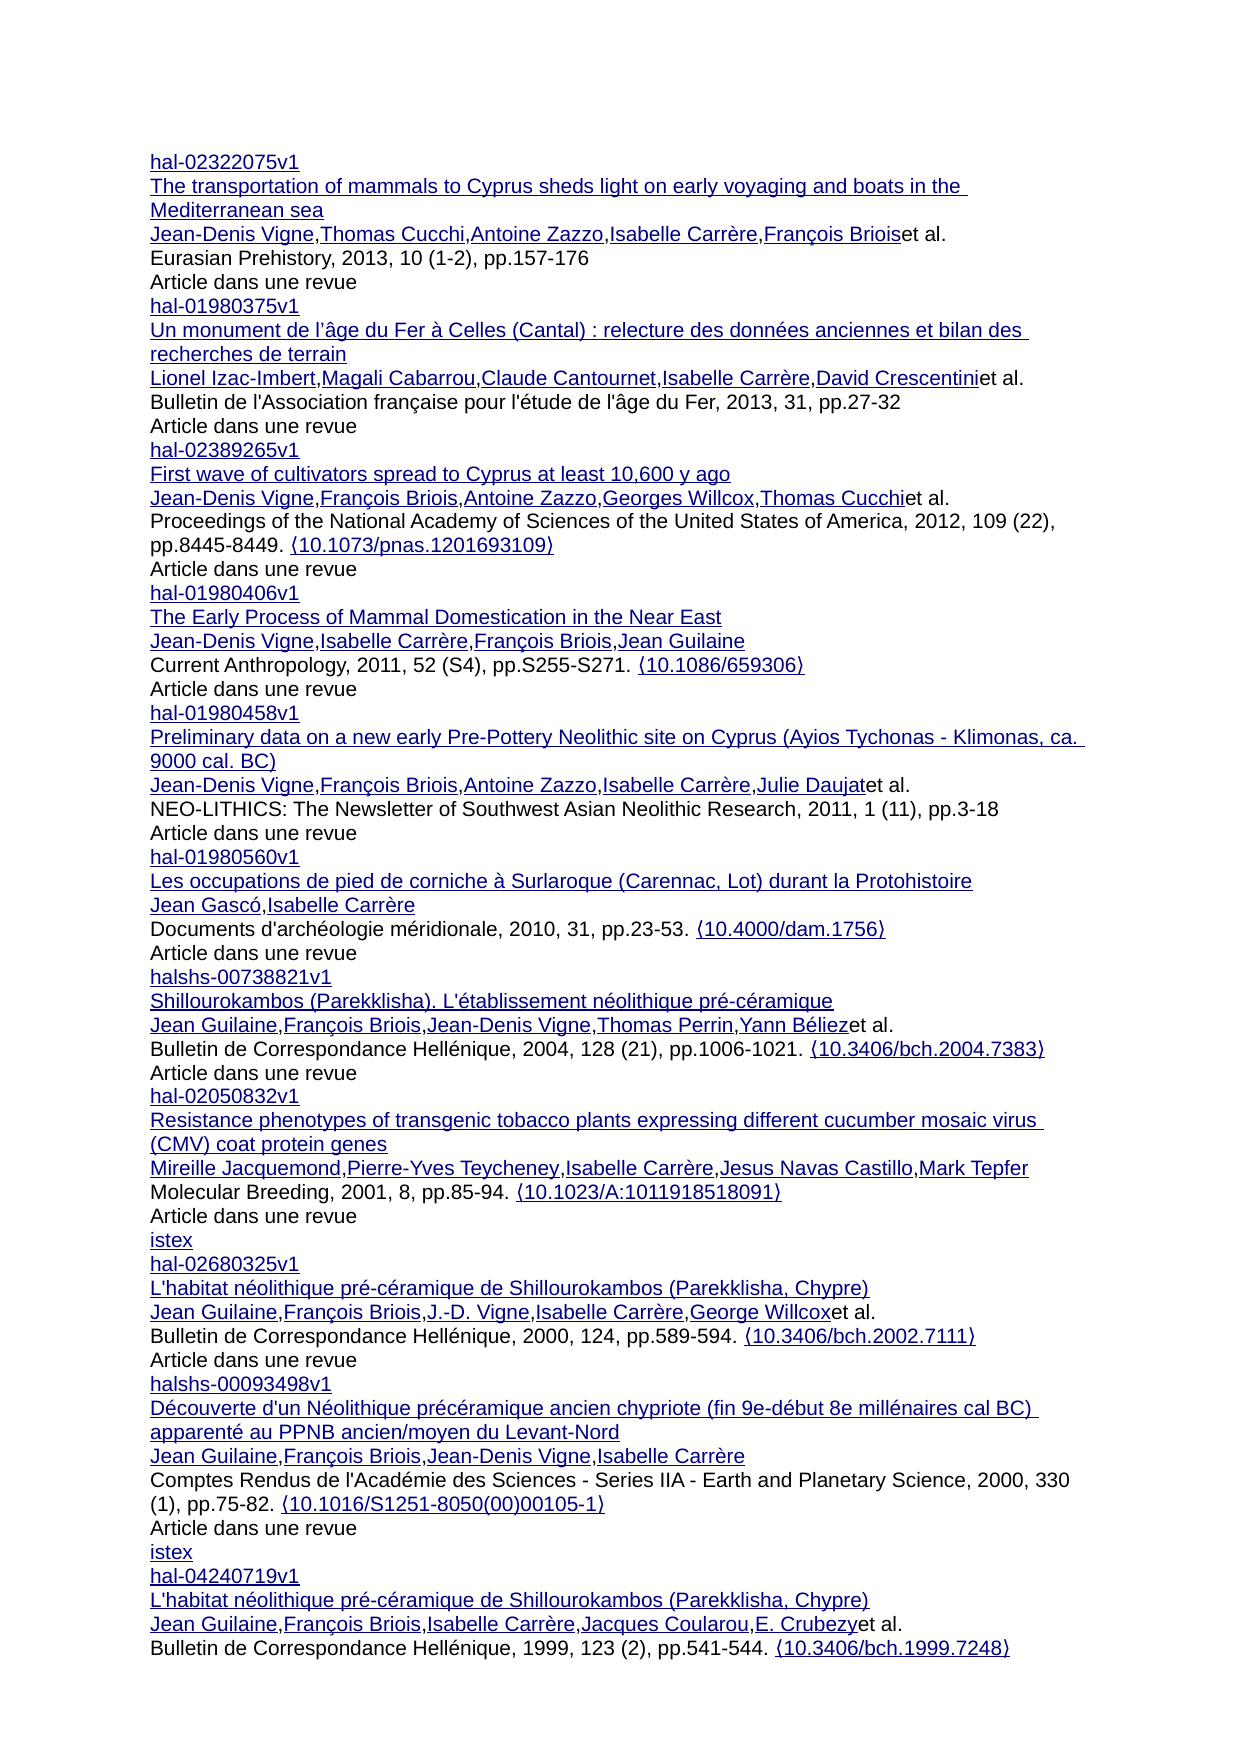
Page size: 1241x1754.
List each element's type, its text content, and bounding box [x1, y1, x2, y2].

table_cell Un monument de l’âge du Fer à Celles (Cantal) : relecture des données anciennes et bilan des recherches de terrain Lionel Izac-Imbert,Magali Cabarrou,Claude Cantournet,Isabelle Carrère,David Crescentiniet al. Bulletin de l'Association française pour l'étude de l'âge du Fer, 2013, 31, pp.27-32 Article dans une revue hal-02389265v1 [150, 318, 1090, 461]
table_cell Preliminary data on a new early Pre-Pottery Neolithic site on Cyprus (Ayios Tychonas - Klimonas, ca. 9000 cal. BC) Jean-Denis Vigne,François Briois,Antoine Zazzo,Isabelle Carrère,Julie Daujatet al. NEO-LITHICS: The Newsletter of Southwest Asian Neolithic Research, 2011, 1 (11), pp.3-18 Article dans une revue hal-01980560v1 [150, 725, 1090, 869]
table_cell Découverte d'un Néolithique précéramique ancien chypriote (fin 9e-début 8e millénaires cal BC) apparenté au PPNB ancien/moyen du Levant-Nord Jean Guilaine,François Briois,Jean-Denis Vigne,Isabelle Carrère Comptes Rendus de l'Académie des Sciences - Series IIA - Earth and Planetary Science, 2000, 330 (1), pp.75-82. ⟨10.1016/S1251-8050(00)00105-1⟩ Article dans une revue istex hal-04240719v1 [150, 1396, 1090, 1587]
table_cell The transportation of mammals to Cyprus sheds light on early voyaging and boats in the Mediterranean sea Jean-Denis Vigne,Thomas Cucchi,Antoine Zazzo,Isabelle Carrère,François Brioiset al. Eurasian Prehistory, 2013, 10 (1-2), pp.157-176 Article dans une revue hal-01980375v1 [150, 174, 1090, 318]
table_cell hal-02322075v1 [150, 150, 1090, 174]
table_cell Resistance phenotypes of transgenic tobacco plants expressing different cucumber mosaic virus (CMV) coat protein genes Mireille Jacquemond,Pierre-Yves Teycheney,Isabelle Carrère,Jesus Navas Castillo,Mark Tepfer Molecular Breeding, 2001, 8, pp.85-94. ⟨10.1023/A:1011918518091⟩ Article dans une revue istex hal-02680325v1 [150, 1108, 1090, 1276]
table_cell Shillourokambos (Parekklisha). L'établissement néolithique pré-céramique Jean Guilaine,François Briois,Jean-Denis Vigne,Thomas Perrin,Yann Béliezet al. Bulletin de Correspondance Hellénique, 2004, 128 (21), pp.1006-1021. ⟨10.3406/bch.2004.7383⟩ Article dans une revue hal-02050832v1 [150, 989, 1090, 1108]
table_cell L'habitat néolithique pré-céramique de Shillourokambos (Parekklisha, Chypre) Jean Guilaine,François Briois,J.-D. Vigne,Isabelle Carrère,George Willcoxet al. Bulletin de Correspondance Hellénique, 2000, 124, pp.589-594. ⟨10.3406/bch.2002.7111⟩ Article dans une revue halshs-00093498v1 [150, 1276, 1090, 1396]
table_cell First wave of cultivators spread to Cyprus at least 10,600 y ago Jean-Denis Vigne,François Briois,Antoine Zazzo,Georges Willcox,Thomas Cucchiet al. Proceedings of the National Academy of Sciences of the United States of America, 2012, 109 (22), pp.8445-8449. ⟨10.1073/pnas.1201693109⟩ Article dans une revue hal-01980406v1 [150, 461, 1090, 605]
table_cell The Early Process of Mammal Domestication in the Near East Jean-Denis Vigne,Isabelle Carrère,François Briois,Jean Guilaine Current Anthropology, 2011, 52 (S4), pp.S255-S271. ⟨10.1086/659306⟩ Article dans une revue hal-01980458v1 [150, 605, 1090, 725]
table_cell Les occupations de pied de corniche à Surlaroque (Carennac, Lot) durant la Protohistoire Jean Gascó,Isabelle Carrère Documents d'archéologie méridionale, 2010, 31, pp.23-53. ⟨10.4000/dam.1756⟩ Article dans une revue halshs-00738821v1 [150, 869, 1090, 988]
table_cell L'habitat néolithique pré-céramique de Shillourokambos (Parekklisha, Chypre) Jean Guilaine,François Briois,Isabelle Carrère,Jacques Coularou,E. Crubezyet al. Bulletin de Correspondance Hellénique, 1999, 123 (2), pp.541-544. ⟨10.3406/bch.1999.7248⟩ [150, 1588, 1090, 1659]
